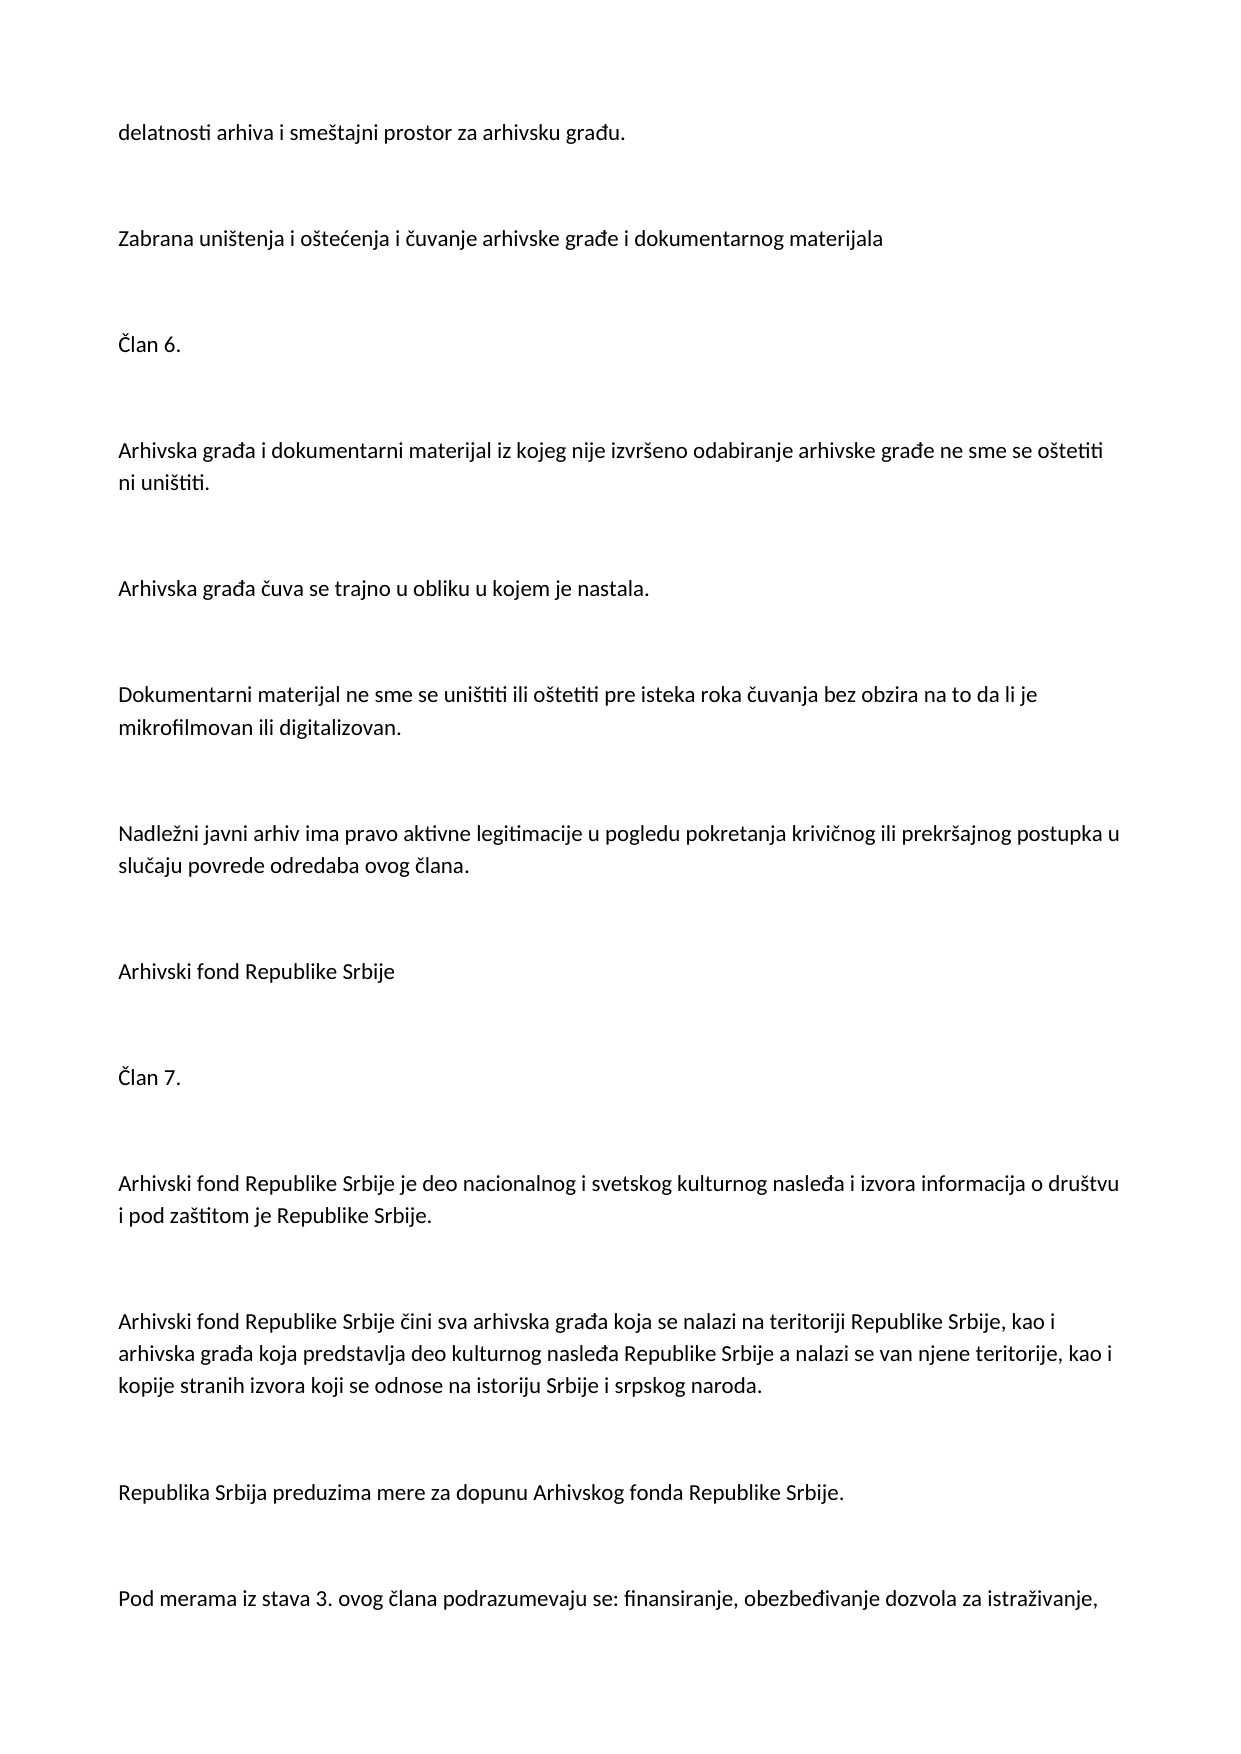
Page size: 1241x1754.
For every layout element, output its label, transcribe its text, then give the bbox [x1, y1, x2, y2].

text Pod merama iz stava 3. ovog člana podrazumevaju se: finansiranje, obezbeđivanje dozvola za istraživanje, [118, 1584, 1122, 1612]
text Arhivska građa čuva se trajno u obliku u kojem je nastala. [118, 574, 1122, 602]
text Dokumentarni materijal ne sme se uništiti ili oštetiti pre isteka roka čuvanja bez obzira na to da li je mikrofilmovan ili digitalizovan. [118, 681, 1122, 741]
text Član 7. [118, 1063, 1122, 1091]
text Arhivski fond Republike Srbije [118, 957, 1122, 985]
text Nadležni javni arhiv ima pravo aktivne legitimacije u pogledu pokretanja krivičnog ili prekršajnog postupka u slučaju povrede odredaba ovog člana. [118, 819, 1122, 879]
text Arhivska građa i dokumentarni materijal iz kojeg nije izvršeno odabiranje arhivske građe ne sme se oštetiti ni uništiti. [118, 436, 1122, 496]
text Republika Srbija preduzima mere za dopunu Arhivskog fonda Republike Srbije. [118, 1478, 1122, 1506]
text Član 6. [118, 330, 1122, 358]
text Arhivski fond Republike Srbije čini sva arhivska građa koja se nalazi na teritoriji Republike Srbije, kao i arhivska građa koja predstavlja deo kulturnog nasleđa Republike Srbije a nalazi se van njene teritorije, kao i kopije stranih izvora koji se odnose na istoriju Srbije i srpskog naroda. [118, 1307, 1122, 1400]
text Arhivski fond Republike Srbije je deo nacionalnog i svetskog kulturnog nasleđa i izvora informacija o društvu i pod zaštitom je Republike Srbije. [118, 1169, 1122, 1229]
text delatnosti arhiva i smeštajni prostor za arhivsku građu. [118, 118, 1122, 146]
text Zabrana uništenja i oštećenja i čuvanje arhivske građe i dokumentarnog materijala [118, 224, 1122, 252]
